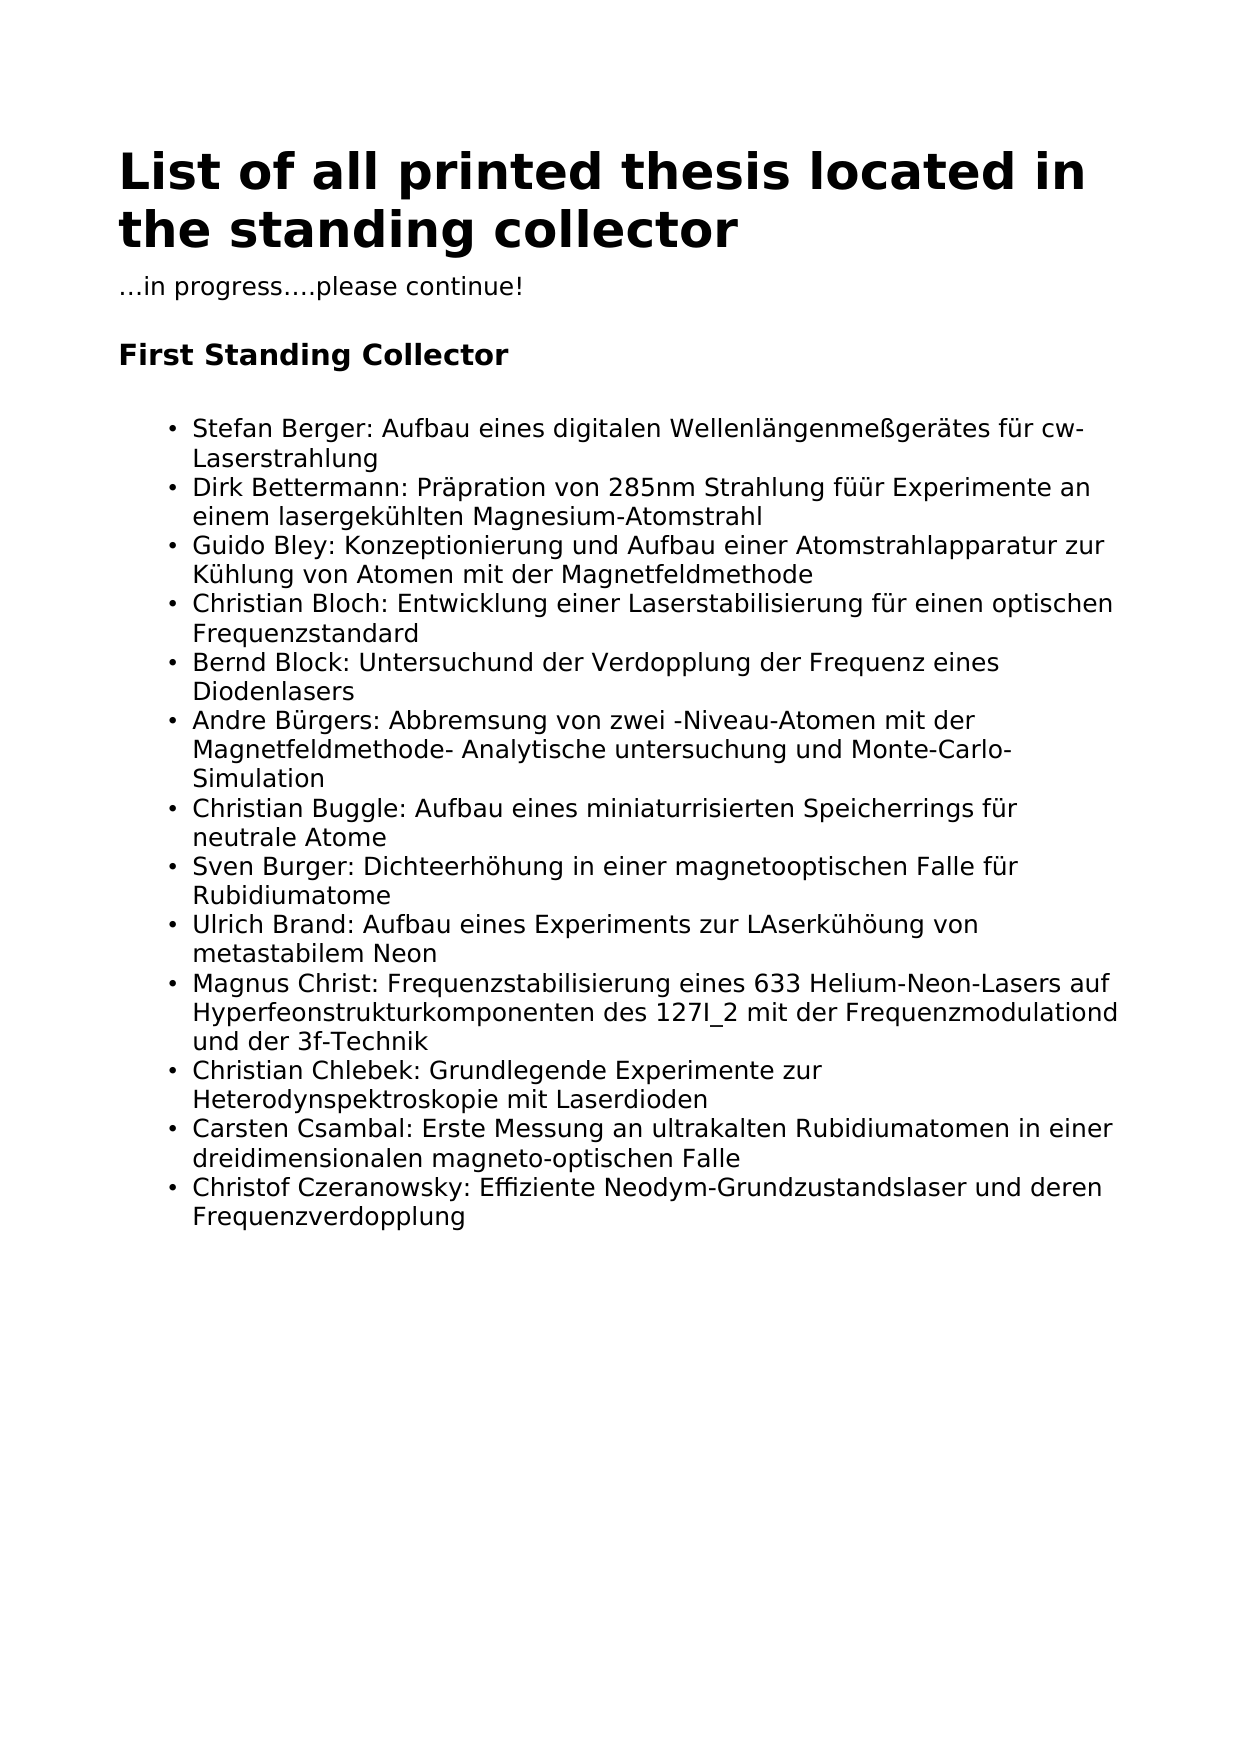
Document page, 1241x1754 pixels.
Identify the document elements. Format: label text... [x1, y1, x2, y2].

list Christof Czeranowsky: Effiziente Neodym-Grundzustandslaser und deren Frequenzverdopplung [177, 1173, 1122, 1231]
list Magnus Christ: Frequenzstabilisierung eines 633 Helium-Neon-Lasers auf Hyperfeonstrukturkomponenten des 127I_2 mit der Frequenzmodulationd und der 3f-Technik [177, 969, 1122, 1056]
list Dirk Bettermann: Präpration von 285nm Strahlung füür Experimente an einem lasergekühlten Magnesium-Atomstrahl [177, 473, 1122, 531]
list Sven Burger: Dichteerhöhung in einer magnetooptischen Falle für Rubidiumatome [177, 852, 1122, 911]
list Christian Bloch: Entwicklung einer Laserstabilisierung für einen optischen Frequenzstandard [177, 590, 1122, 648]
subtitle List of all printed thesis located in the standing collector [118, 143, 1122, 259]
subtitle First Standing Collector [118, 339, 1122, 373]
list Ulrich Brand: Aufbau eines Experiments zur LAserkühöung von metastabilem Neon [177, 911, 1122, 969]
list Guido Bley: Konzeptionierung und Aufbau einer Atomstrahlapparatur zur Kühlung von Atomen mit der Magnetfeldmethode [177, 531, 1122, 590]
text …in progress….please continue! [118, 272, 1122, 301]
list Andre Bürgers: Abbremsung von zwei -Niveau-Atomen mit der Magnetfeldmethode- Analytische untersuchung und Monte-Carlo-Simulation [177, 706, 1122, 794]
list Stefan Berger: Aufbau eines digitalen Wellenlängenmeßgerätes für cw- Laserstrahlung [177, 415, 1122, 473]
list Carsten Csambal: Erste Messung an ultrakalten Rubidiumatomen in einer dreidimensionalen magneto-optischen Falle [177, 1115, 1122, 1173]
list Christian Chlebek: Grundlegende Experimente zur Heterodynspektroskopie mit Laserdioden [177, 1056, 1122, 1115]
list Christian Buggle: Aufbau eines miniaturrisierten Speicherrings für neutrale Atome [177, 794, 1122, 852]
list Bernd Block: Untersuchund der Verdopplung der Frequenz eines Diodenlasers [177, 648, 1122, 706]
